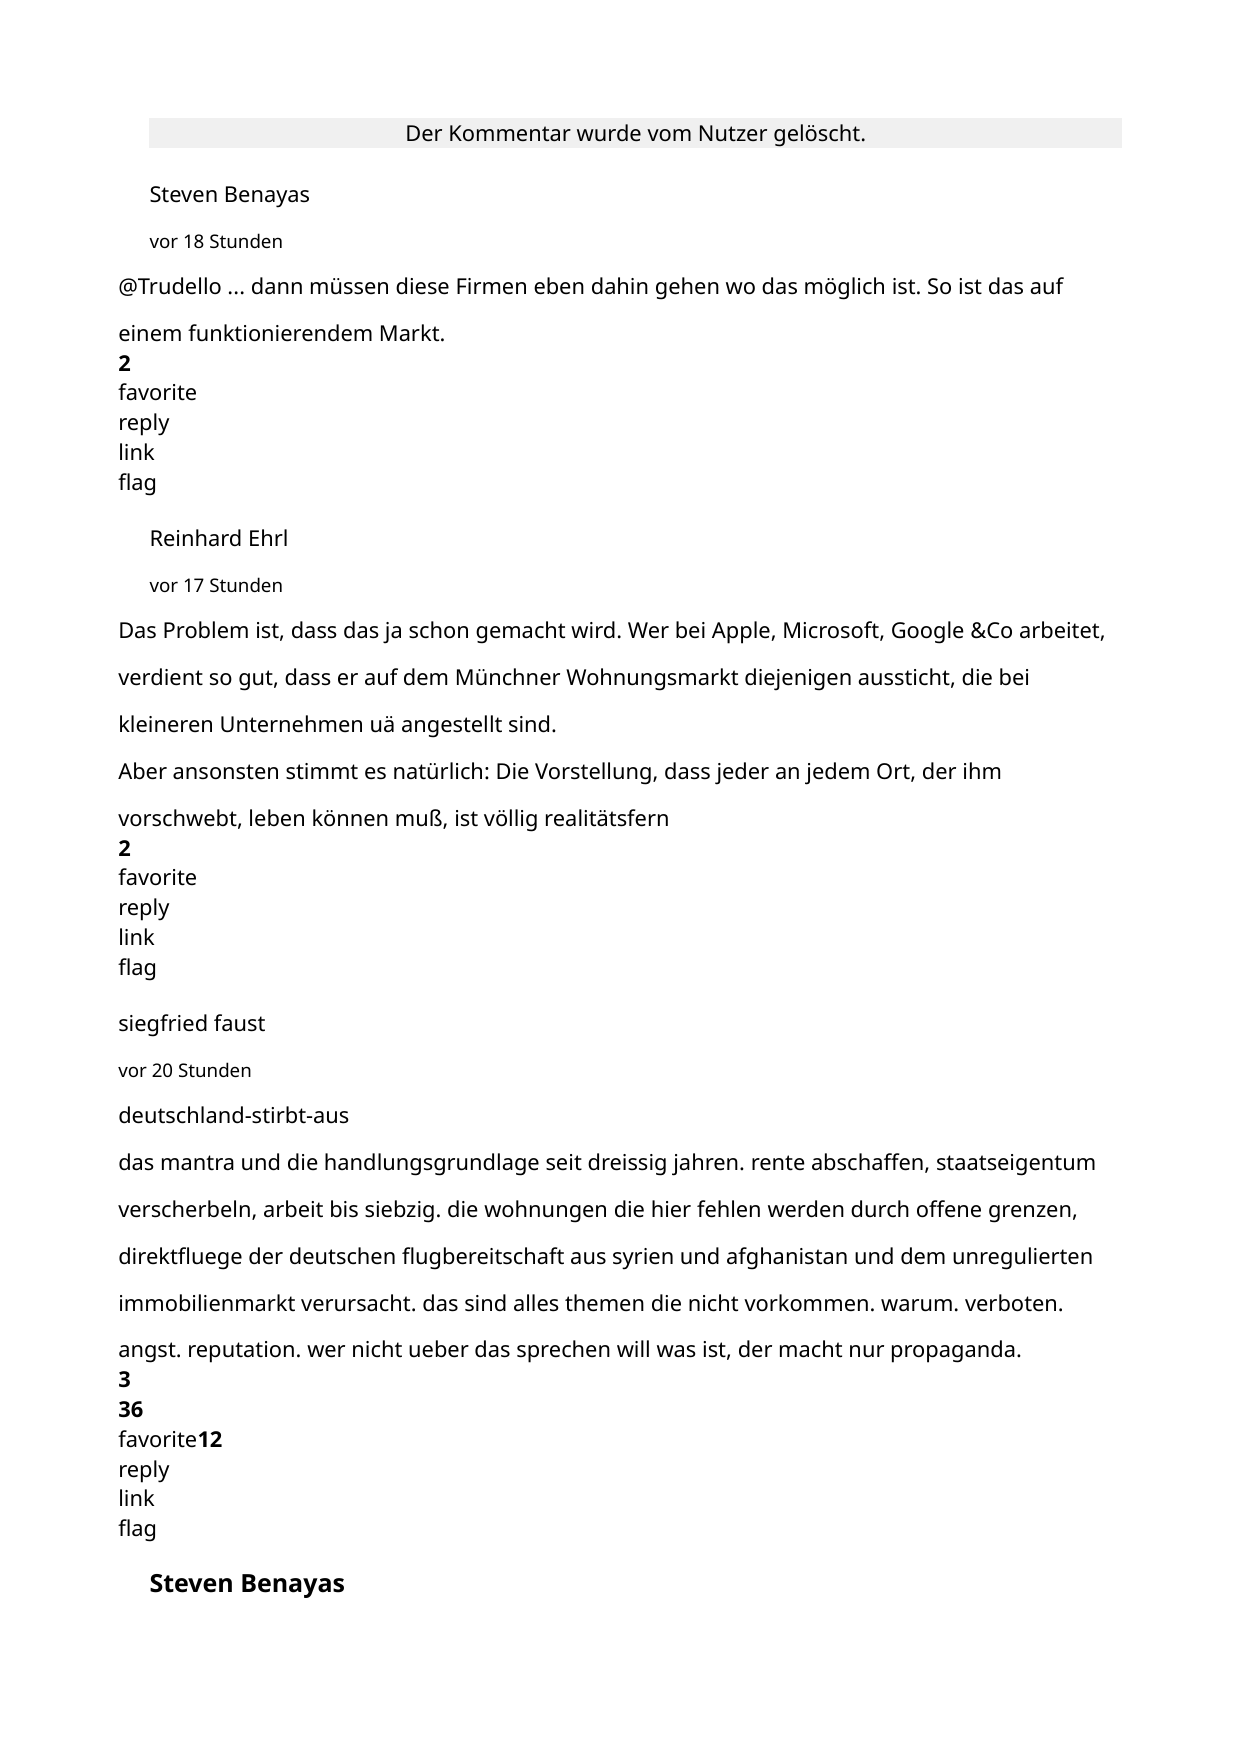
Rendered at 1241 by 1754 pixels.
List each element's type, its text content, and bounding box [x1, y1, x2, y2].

text vor 18 Stunden [149, 224, 1122, 254]
text 2 [118, 832, 1122, 862]
text favorite [118, 862, 1122, 892]
text reply [118, 407, 1122, 437]
text 36 [118, 1394, 1122, 1424]
text reply [118, 1454, 1122, 1483]
text reply [118, 892, 1122, 922]
text @Trudello ... dann müssen diese Firmen eben dahin gehen wo das möglich ist. So ist das auf einem funktionierendem Markt. [118, 254, 1122, 348]
text link [118, 1483, 1122, 1513]
text favorite12 [118, 1424, 1122, 1454]
text 2 [118, 348, 1122, 377]
text 3 [118, 1364, 1122, 1394]
text Reinhard Ehrl [149, 512, 1114, 553]
text Das Problem ist, dass das ja schon gemacht wird. Wer bei Apple, Microsoft, Google &Co arbeitet, verdient so gut, dass er auf dem Münchner Wohnungsmarkt diejenigen aussticht, die bei kleineren Unternehmen uä angestellt sind. Aber ansonsten stimmt es natürlich: Die Vorstellung, dass jeder an jedem Ort, der ihm vorschwebt, leben können muß, ist völlig realitätsfern [118, 598, 1122, 832]
text flag [118, 1513, 1122, 1543]
text flag [118, 467, 1122, 497]
text link [118, 922, 1122, 952]
text deutschland-stirbt-aus das mantra und die handlungsgrundlage seit dreissig jahren. rente abschaffen, staatseigentum verscherbeln, arbeit bis siebzig. die wohnungen die hier fehlen werden durch offene grenzen, direktfluege der deutschen flugbereitschaft aus syrien und afghanistan und dem unregulierten immobilienmarkt verursacht. das sind alles themen die nicht vorkommen. warum. verboten. angst. reputation. wer nicht ueber das sprechen will was ist, der macht nur propaganda. [118, 1083, 1122, 1364]
text link [118, 437, 1122, 467]
text Der Kommentar wurde vom Nutzer gelöscht. [149, 118, 1122, 148]
text Steven Benayas [149, 1559, 1114, 1599]
text flag [118, 952, 1122, 981]
text favorite [118, 377, 1122, 407]
text vor 20 Stunden [118, 1053, 1122, 1083]
text vor 17 Stunden [149, 568, 1122, 598]
text Steven Benayas [149, 168, 1114, 208]
text siegfried faust [118, 997, 1114, 1038]
